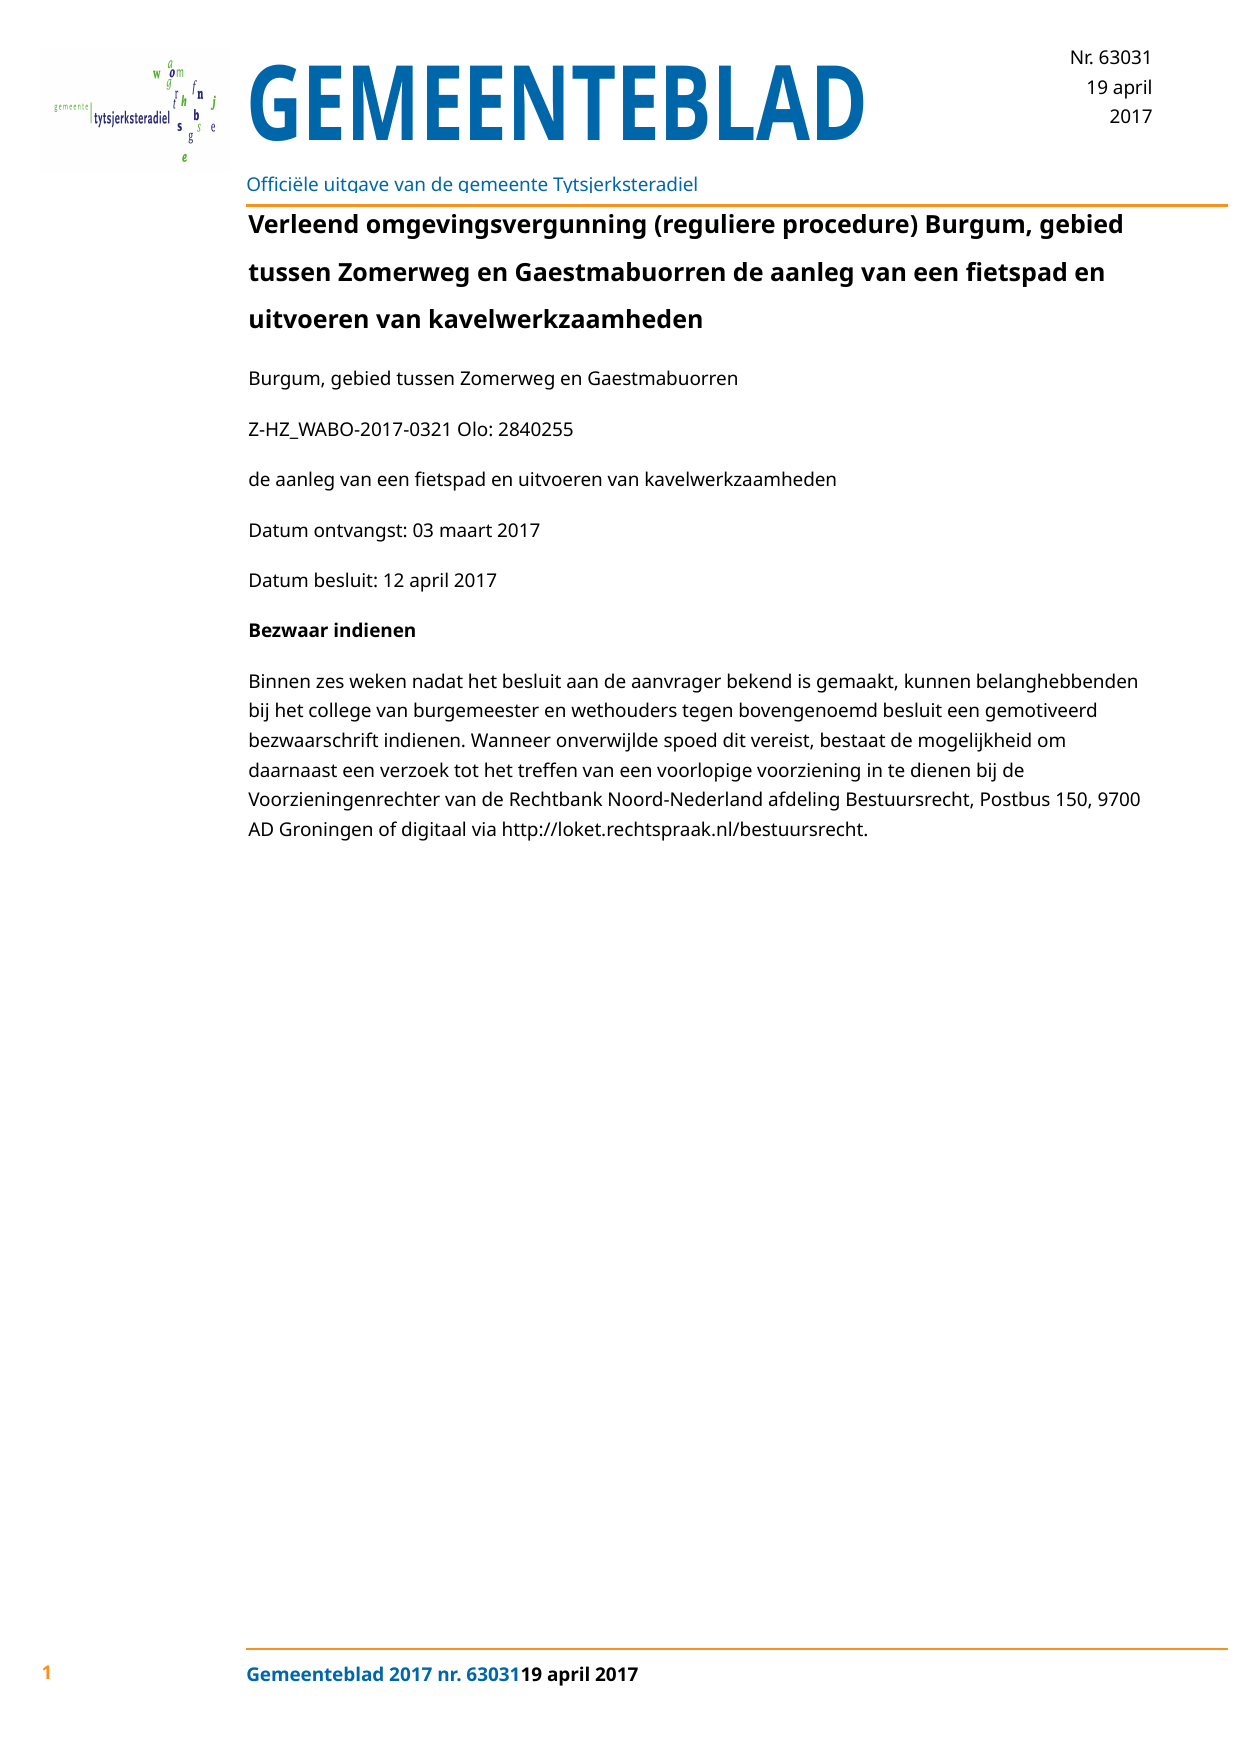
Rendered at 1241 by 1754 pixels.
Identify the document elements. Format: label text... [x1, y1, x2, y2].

text Datum ontvangst: 03 maart 2017 [248, 517, 1152, 542]
picture [41, 47, 231, 172]
text Burgum, gebied tussen Zomerweg en Gaestmabuorren [248, 366, 1152, 391]
text Binnen zes weken nadat het besluit aan de aanvrager bekend is gemaakt, kunnen belanghebbenden bij het college van burgemeester en wethouders tegen bovengenoemd besluit een gemotiveerd bezwaarschrift indienen. Wanneer onverwijlde spoed dit vereist, bestaat de mogelijkheid om daarnaast een verzoek tot het treffen van een voorlopige voorziening in te dienen bij de Voorzieningenrechter van de Rechtbank Noord-Nederland afdeling Bestuursrecht, Postbus 150, 9700 AD Groningen of digitaal via http://loket.rechtspraak.nl/bestuursrecht. [248, 668, 1152, 842]
text de aanleg van een fietspad en uitvoeren van kavelwerkzaamheden [248, 466, 1152, 492]
text Verleend omgevingsvergunning (reguliere procedure) Burgum, gebied tussen Zomerweg en Gaestmabuorren de aanleg van een fietspad en uitvoeren van kavelwerkzaamheden [248, 207, 1152, 336]
text Datum besluit: 12 april 2017 [248, 567, 1152, 593]
text Bezwaar indienen [248, 618, 1152, 643]
text Z-HZ_WABO-2017-0321 Olo: 2840255 [248, 416, 1152, 442]
